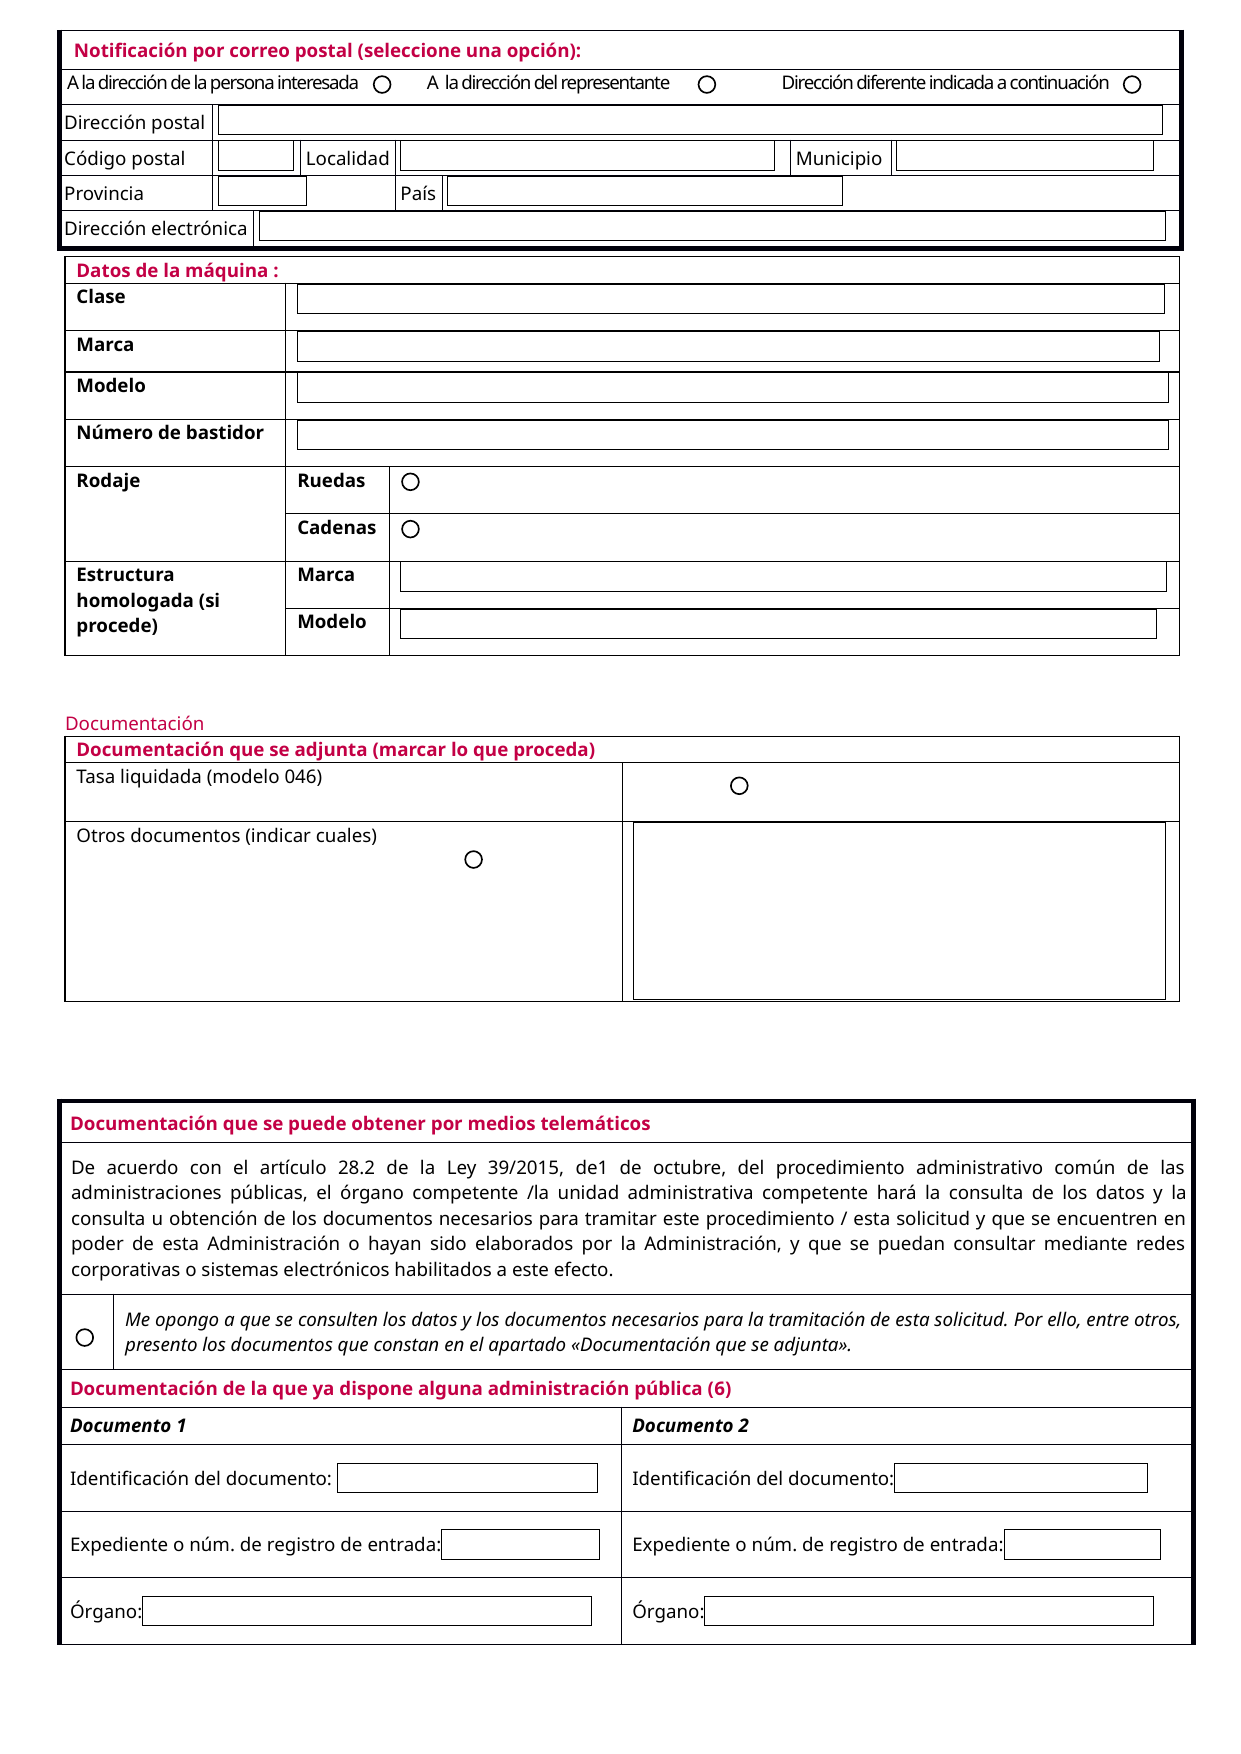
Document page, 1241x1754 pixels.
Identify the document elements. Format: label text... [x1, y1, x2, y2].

table_cell Marca [66, 331, 285, 371]
table_cell [623, 822, 1179, 1001]
table_cell Documentación que se puede obtener por medios telemáticos [62, 1103, 1191, 1141]
table_cell País [396, 176, 442, 210]
table_cell Rodaje [66, 467, 285, 561]
table_cell Municipio [791, 141, 891, 175]
table_cell Marca [286, 562, 389, 608]
table_cell Cadenas [286, 514, 389, 561]
table_cell [62, 1295, 113, 1369]
table_cell Me opongo a que se consulten los datos y los documentos necesarios para la tramitación de esta solicitud. Por ello, entre otros, presento los documentos que constan en el apartado «Documentación que se adjunta». [114, 1295, 1191, 1369]
table_cell Dirección electrónica [62, 211, 253, 246]
table_cell Localidad [301, 141, 395, 175]
table_cell Expediente o núm. de registro de entrada: [62, 1512, 621, 1577]
table_cell Número de bastidor [66, 420, 285, 466]
table_cell Tasa liquidada (modelo 046) [66, 763, 622, 821]
table_cell [390, 467, 1179, 513]
table_cell Estructura homologada (si procede) [66, 562, 285, 655]
table_cell [59, 1062, 1193, 1098]
table_cell [390, 562, 1179, 608]
table_cell Notificación por correo postal (seleccione una opción): [62, 31, 1179, 69]
table_cell Dirección postal [62, 105, 212, 139]
table_cell Identificación del documento: [622, 1445, 1191, 1511]
table_cell [286, 373, 1179, 419]
table_header Documentación que se adjunta (marcar lo que proceda) [66, 737, 1179, 762]
table_cell Órgano: [622, 1578, 1191, 1644]
table_cell Identificación del documento: [62, 1445, 621, 1511]
table_cell Ruedas [286, 467, 389, 513]
table_cell Código postal [62, 141, 212, 175]
table_cell [286, 420, 1179, 466]
table_cell Documentación de la que ya dispone alguna administración pública (6) [62, 1370, 1191, 1407]
table_cell [390, 609, 1179, 655]
table_cell [213, 176, 395, 210]
table_cell Provincia [62, 176, 212, 210]
table_cell Otros documentos (indicar cuales) [66, 822, 622, 1001]
table_cell [443, 176, 1179, 210]
table_cell [213, 141, 300, 175]
table_cell Modelo [286, 609, 389, 655]
table_header Documentación [59, 250, 1193, 1062]
table_cell A la dirección de la persona interesada A la dirección del representante Dirección diferente indicada a continuación [62, 70, 1179, 104]
table_cell Documento 2 [622, 1408, 1191, 1444]
table_cell [892, 141, 1179, 175]
table_cell Órgano: [62, 1578, 621, 1644]
table_cell [396, 141, 790, 175]
table_cell [254, 211, 1179, 246]
table_cell [623, 763, 1179, 821]
table_cell De acuerdo con el artículo 28.2 de la Ley 39/2015, de1 de octubre, del procedimiento administrativo común de las administraciones públicas, el órgano competente /la unidad administrativa competente hará la consulta de los datos y la consulta u obtención de los documentos necesarios para tramitar este procedimiento / esta solicitud y que se encuentren en poder de esta Administración o hayan sido elaborados por la Administración, y que se puedan consultar mediante redes corporativas o sistemas electrónicos habilitados a este efecto. [62, 1143, 1191, 1293]
table_cell Documento 1 [62, 1408, 621, 1444]
table_cell Modelo [66, 373, 285, 419]
table_cell [286, 284, 1179, 330]
table_cell [213, 105, 1179, 139]
table_cell [390, 514, 1179, 561]
table_cell [286, 331, 1179, 371]
table_cell Expediente o núm. de registro de entrada: [622, 1512, 1191, 1577]
table_header Datos de la máquina : [66, 257, 1179, 283]
table_cell Clase [66, 284, 285, 330]
